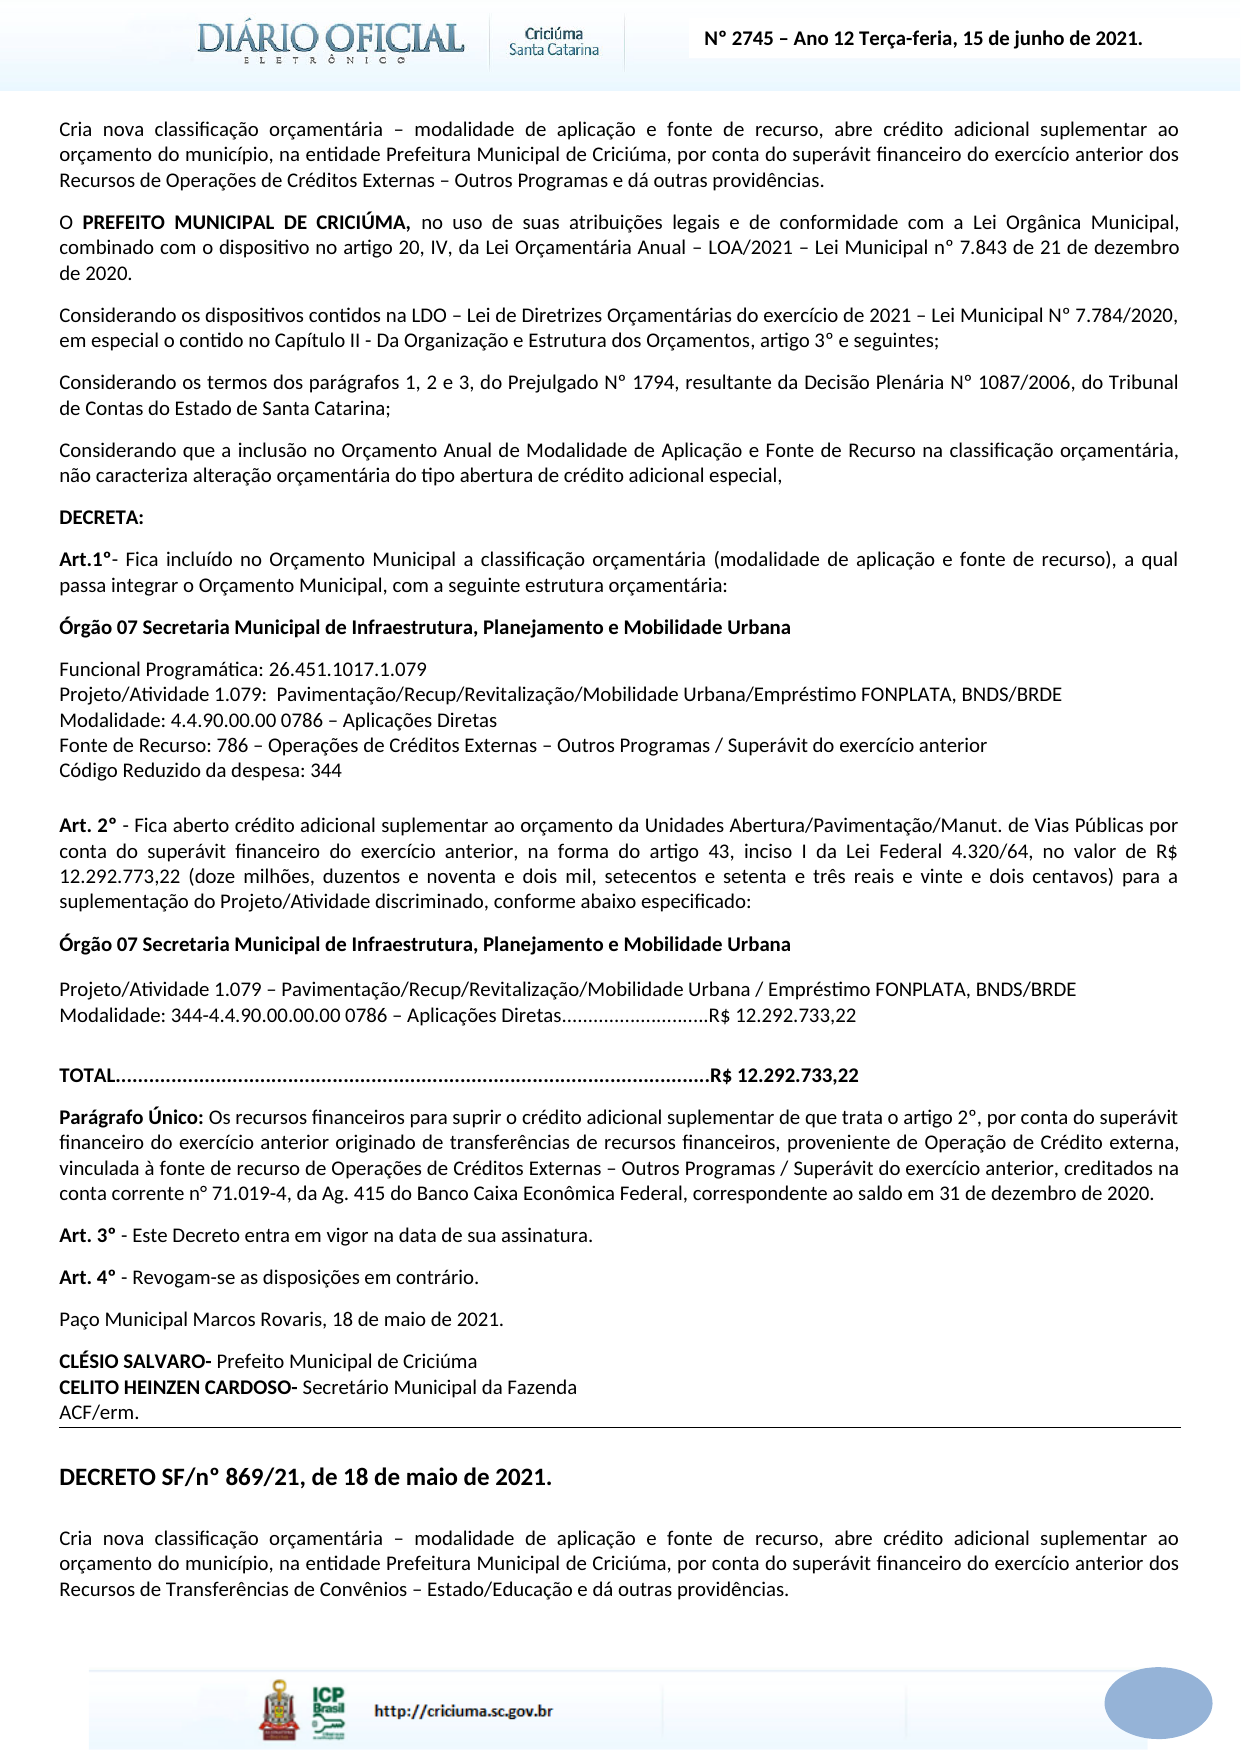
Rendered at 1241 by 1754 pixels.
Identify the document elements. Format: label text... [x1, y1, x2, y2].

text DECRETA: [59, 504, 1181, 530]
text ACF/erm. [59, 1399, 1181, 1427]
text O PREFEITO MUNICIPAL DE CRICIÚMA, no uso de suas atribuições legais e de conformidade com a Lei Orgânica Municipal, combinado com o dispositivo no artigo 20, IV, da Lei Orçamentária Anual – LOA/2021 – Lei Municipal nº 7.843 de 21 de dezembro de 2020. [59, 209, 1181, 285]
text Modalidade: 4.4.90.00.00 0786 – Aplicações Diretas [59, 707, 1181, 732]
text Órgão 07 Secretaria Municipal de Infraestrutura, Planejamento e Mobilidade Urbana [59, 614, 1181, 639]
text CLÉSIO SALVARO- Prefeito Municipal de Criciúma [59, 1348, 1181, 1374]
text Considerando os dispositivos contidos na LDO – Lei de Diretrizes Orçamentárias do exercício de 2021 – Lei Municipal Nº 7.784/2020, em especial o contido no Capítulo II - Da Organização e Estrutura dos Orçamentos, artigo 3º e seguintes; [59, 302, 1181, 353]
text Art. 3º - Este Decreto entra em vigor na data de sua assinatura. [59, 1222, 1181, 1248]
text Considerando os termos dos parágrafos 1, 2 e 3, do Prejulgado Nº 1794, resultante da Decisão Plenária Nº 1087/2006, do Tribunal de Contas do Estado de Santa Catarina; [59, 369, 1181, 420]
text Art.1º- Fica incluído no Orçamento Municipal a classificação orçamentária (modalidade de aplicação e fonte de recurso), a qual passa integrar o Orçamento Municipal, com a seguinte estrutura orçamentária: [59, 546, 1181, 597]
text Projeto/Atividade 1.079 – Pavimentação/Recup/Revitalização/Mobilidade Urbana / Empréstimo FONPLATA, BNDS/BRDE [59, 977, 1181, 1002]
text Parágrafo Único: Os recursos financeiros para suprir o crédito adicional suplementar de que trata o artigo 2º, por conta do superávit financeiro do exercício anterior originado de transferências de recursos financeiros, proveniente de Operação de Crédito externa, vinculada à fonte de recurso de Operações de Créditos Externas – Outros Programas / Superávit do exercício anterior, creditados na conta corrente n° 71.019-4, da Ag. 415 do Banco Caixa Econômica Federal, correspondente ao saldo em 31 de dezembro de 2020. [59, 1104, 1181, 1206]
text Paço Municipal Marcos Rovaris, 18 de maio de 2021. [59, 1306, 1181, 1332]
text Cria nova classificação orçamentária – modalidade de aplicação e fonte de recurso, abre crédito adicional suplementar ao orçamento do município, na entidade Prefeitura Municipal de Criciúma, por conta do superávit financeiro do exercício anterior dos Recursos de Transferências de Convênios – Estado/Educação e dá outras providências. [59, 1525, 1181, 1601]
text Funcional Programática: 26.451.1017.1.079 [59, 656, 1181, 681]
text TOTAL...........................................................................................................R$ 12.292.733,22 [59, 1062, 1181, 1087]
text Projeto/Atividade 1.079: Pavimentação/Recup/Revitalização/Mobilidade Urbana/Empréstimo FONPLATA, BNDS/BRDE [59, 681, 1181, 707]
text DECRETO SF/nº 869/21, de 18 de maio de 2021. [59, 1461, 1181, 1492]
text Fonte de Recurso: 786 – Operações de Créditos Externas – Outros Programas / Superávit do exercício anterior [59, 732, 1181, 758]
text Código Reduzido da despesa: 344 [59, 758, 1181, 783]
text Cria nova classificação orçamentária – modalidade de aplicação e fonte de recurso, abre crédito adicional suplementar ao orçamento do município, na entidade Prefeitura Municipal de Criciúma, por conta do superávit financeiro do exercício anterior dos Recursos de Operações de Créditos Externas – Outros Programas e dá outras providências. [59, 116, 1181, 192]
text Modalidade: 344-4.4.90.00.00.00 0786 – Aplicações Diretas............................R$ 12.292.733,22 [59, 1002, 1181, 1027]
text Órgão 07 Secretaria Municipal de Infraestrutura, Planejamento e Mobilidade Urbana [59, 931, 1181, 956]
text CELITO HEINZEN CARDOSO- Secretário Municipal da Fazenda [59, 1374, 1181, 1399]
text Art. 4º - Revogam-se as disposições em contrário. [59, 1264, 1181, 1290]
text Considerando que a inclusão no Orçamento Anual de Modalidade de Aplicação e Fonte de Recurso na classificação orçamentária, não caracteriza alteração orçamentária do tipo abertura de crédito adicional especial, [59, 437, 1181, 488]
text Art. 2º - Fica aberto crédito adicional suplementar ao orçamento da Unidades Abertura/Pavimentação/Manut. de Vias Públicas por conta do superávit financeiro do exercício anterior, na forma do artigo 43, inciso I da Lei Federal 4.320/64, no valor de R$ 12.292.773,22 (doze milhões, duzentos e noventa e dois mil, setecentos e setenta e três reais e vinte e dois centavos) para a suplementação do Projeto/Atividade discriminado, conforme abaixo especificado: [59, 812, 1181, 914]
